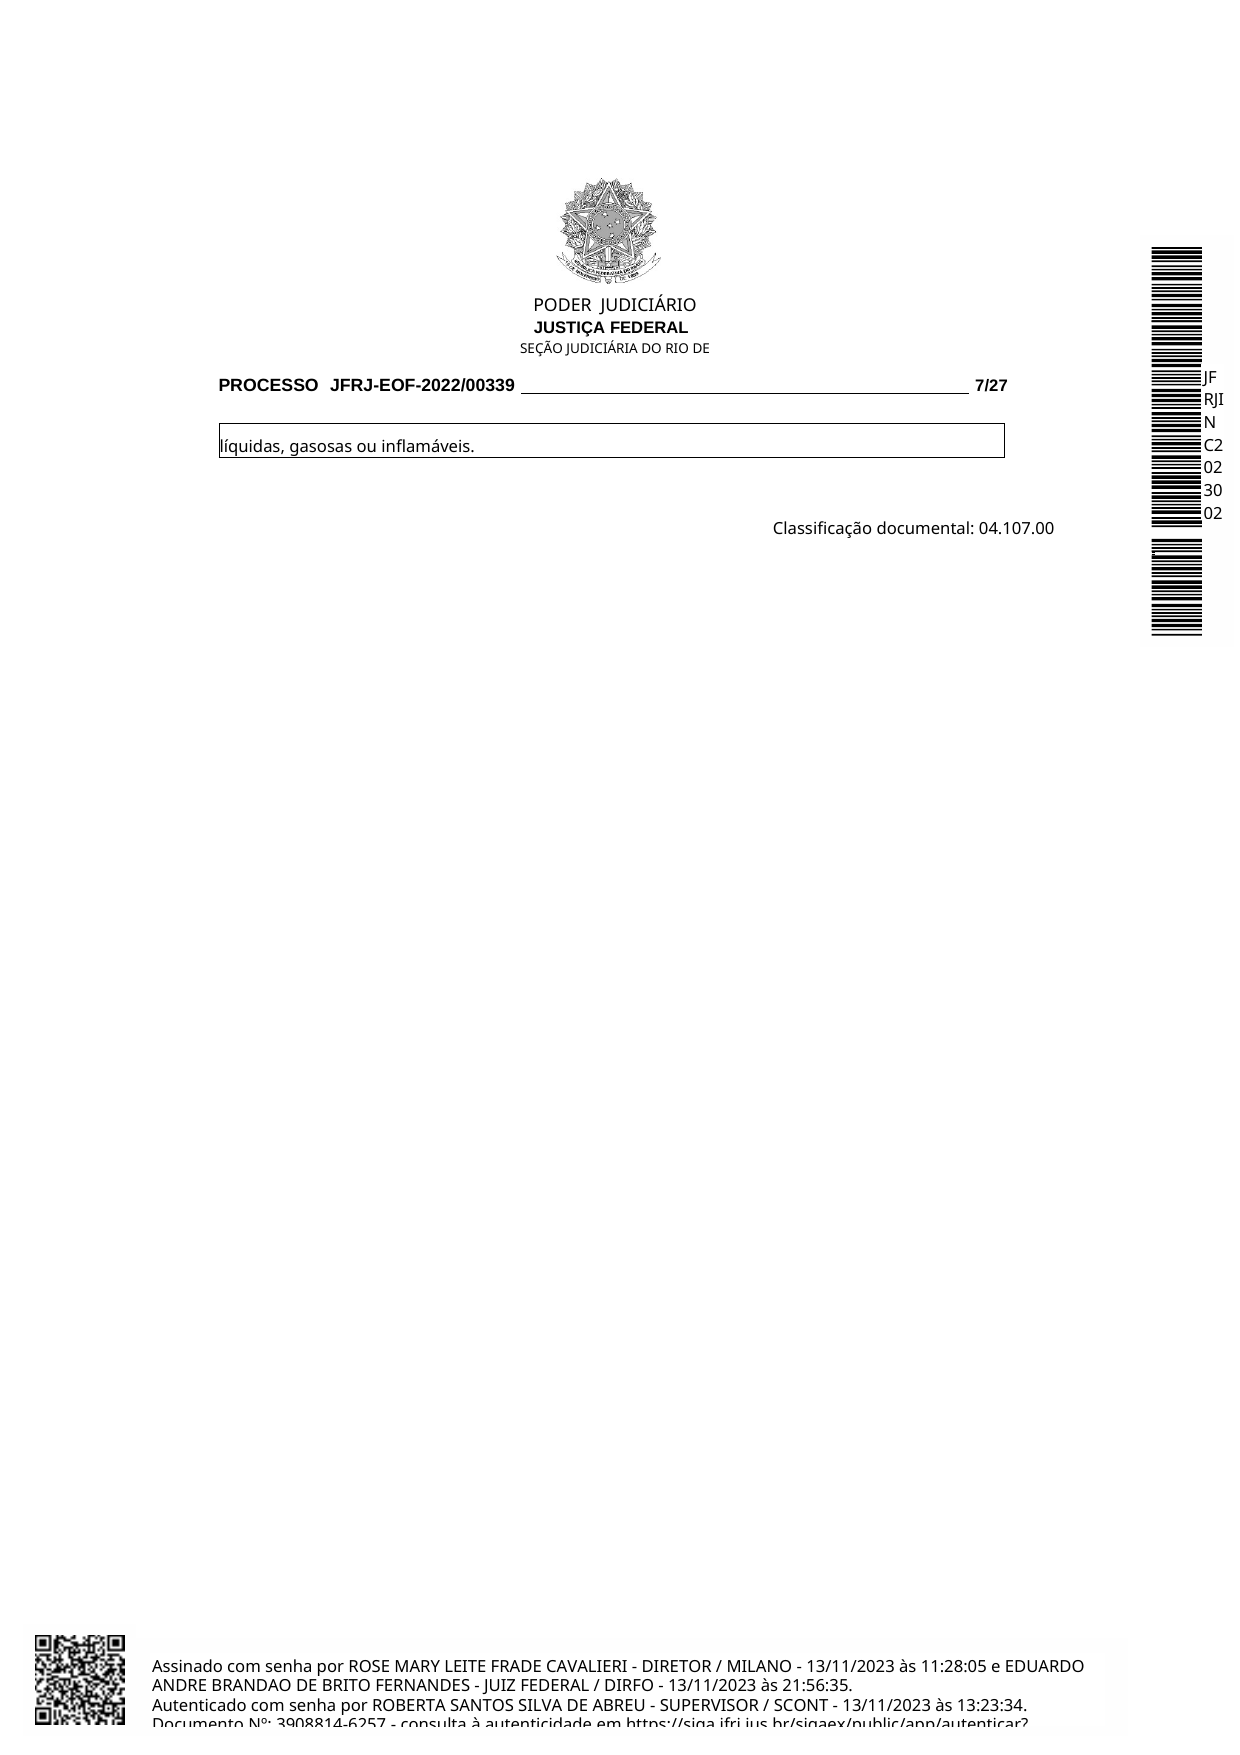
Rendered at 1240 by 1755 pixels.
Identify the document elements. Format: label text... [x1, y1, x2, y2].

text JFRJINC202300290 [1203, 365, 1224, 519]
table_header líquidas, gasosas ou inflamáveis. [220, 424, 1004, 457]
text Classificação documental: 04.107.00 [773, 517, 1140, 539]
